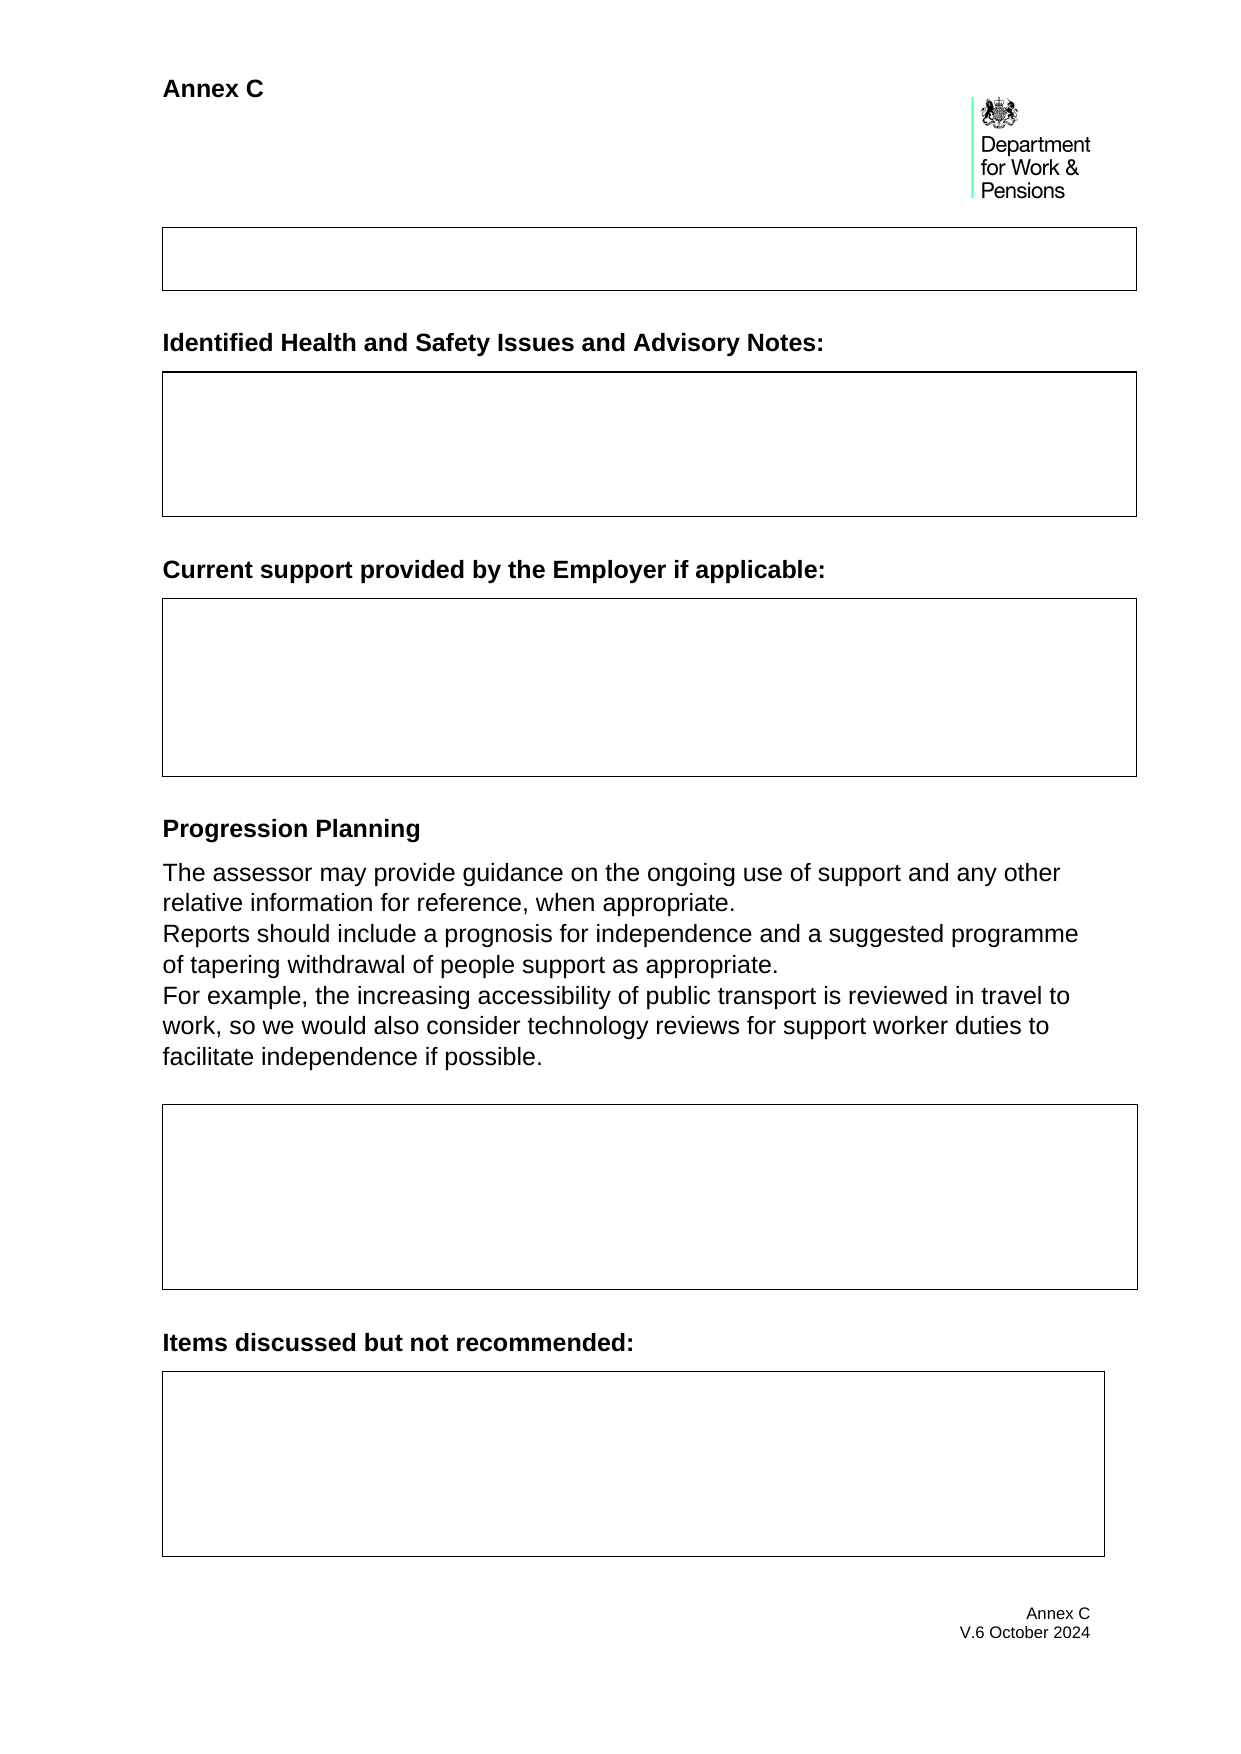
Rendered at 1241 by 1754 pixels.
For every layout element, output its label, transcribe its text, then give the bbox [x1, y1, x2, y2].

text Reports should include a prognosis for independence and a suggested programme of tapering withdrawal of people support as appropriate. [162, 919, 1090, 979]
table_header [163, 228, 1136, 289]
table_header [163, 1372, 1104, 1556]
subtitle Current support provided by the Employer if applicable: [162, 555, 1090, 583]
subtitle Progression Planning [162, 814, 1090, 843]
table_header [163, 1105, 1137, 1289]
text For example, the increasing accessibility of public transport is reviewed in travel to work, so we would also consider technology reviews for support worker duties to facilitate independence if possible. [162, 981, 1090, 1071]
table_header [163, 599, 1136, 776]
text The assessor may provide guidance on the ongoing use of support and any other relative information for reference, when appropriate. [162, 858, 1090, 917]
subtitle Identified Health and Safety Issues and Advisory Notes: [162, 328, 1090, 357]
subtitle Items discussed but not recommended: [162, 1327, 1090, 1356]
table_header [163, 373, 1136, 516]
